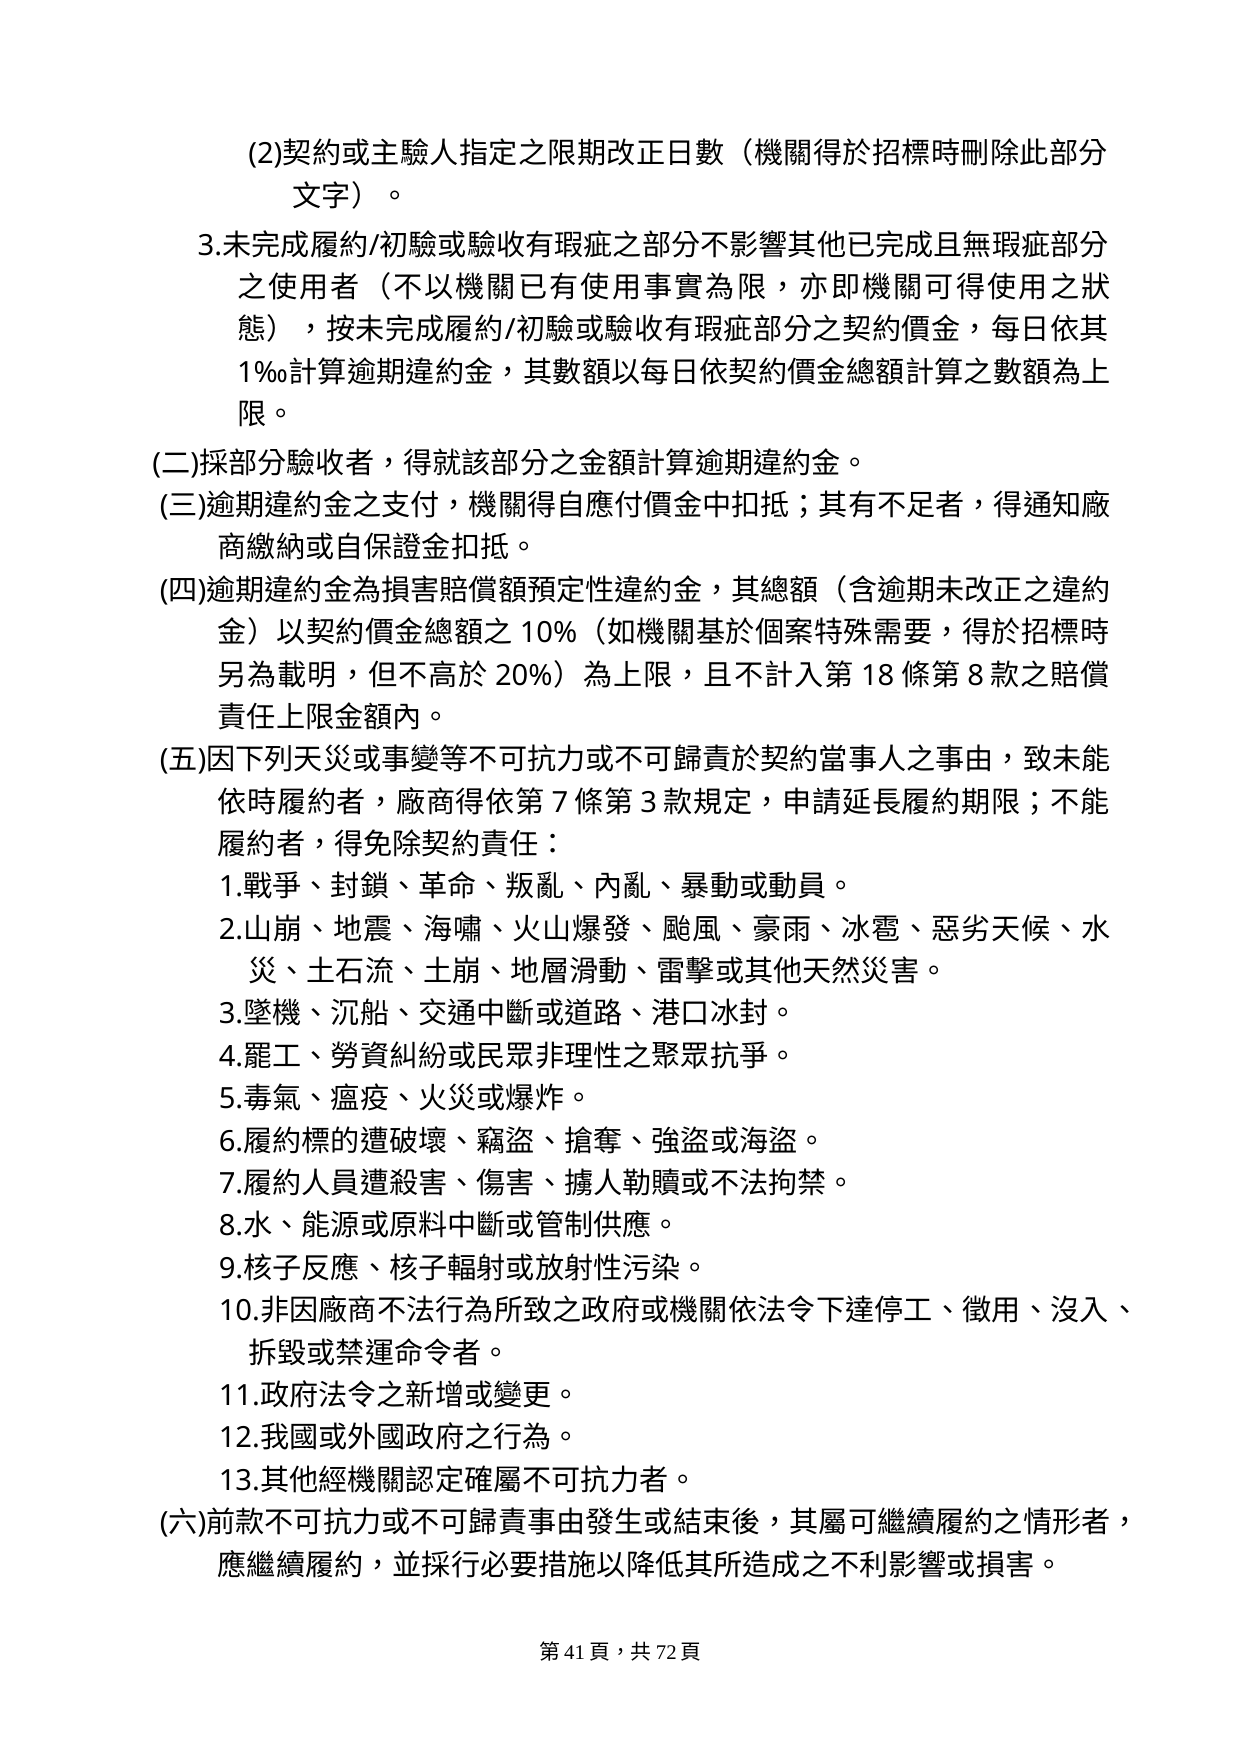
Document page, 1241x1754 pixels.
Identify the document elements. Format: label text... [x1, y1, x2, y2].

text 3.未完成履約/初驗或驗收有瑕疵之部分不影響其他已完成且無瑕疵部分之使用者（不以機關已有使用事實為限，亦即機關可得使用之狀態），按未完成履約/初驗或驗收有瑕疵部分之契約價金，每日依其1‰計算逾期違約金，其數額以每日依契約價金總額計算之數額為上限。 [175, 221, 1110, 433]
text 10.非因廠商不法行為所致之政府或機關依法令下達停工、徵用、沒入、拆毀或禁運命令者。 [218, 1287, 1110, 1371]
text (2)契約或主驗人指定之限期改正日數（機關得於招標時刪除此部分文字）。 [248, 130, 1110, 214]
text 4.罷工、勞資糾紛或民眾非理性之聚眾抗爭。 [218, 1032, 1110, 1075]
text (二)採部分驗收者，得就該部分之金額計算逾期違約金。 [145, 439, 1110, 482]
text 1.戰爭、封鎖、革命、叛亂、內亂、暴動或動員。 [218, 863, 1110, 905]
text (六)前款不可抗力或不可歸責事由發生或結束後，其屬可繼續履約之情形者，應繼續履約，並採行必要措施以降低其所造成之不利影響或損害。 [159, 1499, 1110, 1583]
text 7.履約人員遭殺害、傷害、擄人勒贖或不法拘禁。 [218, 1159, 1110, 1202]
text (四)逾期違約金為損害賠償額預定性違約金，其總額（含逾期未改正之違約金）以契約價金總額之10%（如機關基於個案特殊需要，得於招標時另為載明，但不高於20%）為上限，且不計入第18條第8款之賠償責任上限金額內。 [159, 566, 1110, 736]
text (三)逾期違約金之支付，機關得自應付價金中扣抵；其有不足者，得通知廠商繳納或自保證金扣抵。 [159, 482, 1110, 566]
text 13.其他經機關認定確屬不可抗力者。 [218, 1456, 1110, 1499]
text 12.我國或外國政府之行為。 [218, 1414, 1110, 1456]
text 3.墜機、沉船、交通中斷或道路、港口冰封。 [218, 990, 1110, 1032]
text (五)因下列天災或事變等不可抗力或不可歸責於契約當事人之事由，致未能依時履約者，廠商得依第7條第3款規定，申請延長履約期限；不能履約者，得免除契約責任： [159, 736, 1110, 863]
text 6.履約標的遭破壞、竊盜、搶奪、強盜或海盜。 [218, 1117, 1110, 1159]
text 9.核子反應、核子輻射或放射性污染。 [218, 1244, 1110, 1287]
text 8.水、能源或原料中斷或管制供應。 [218, 1202, 1110, 1244]
text 11.政府法令之新增或變更。 [218, 1371, 1110, 1414]
text 2.山崩、地震、海嘯、火山爆發、颱風、豪雨、冰雹、惡劣天候、水災、土石流、土崩、地層滑動、雷擊或其他天然災害。 [218, 905, 1110, 990]
text 5.毒氣、瘟疫、火災或爆炸。 [218, 1075, 1110, 1117]
